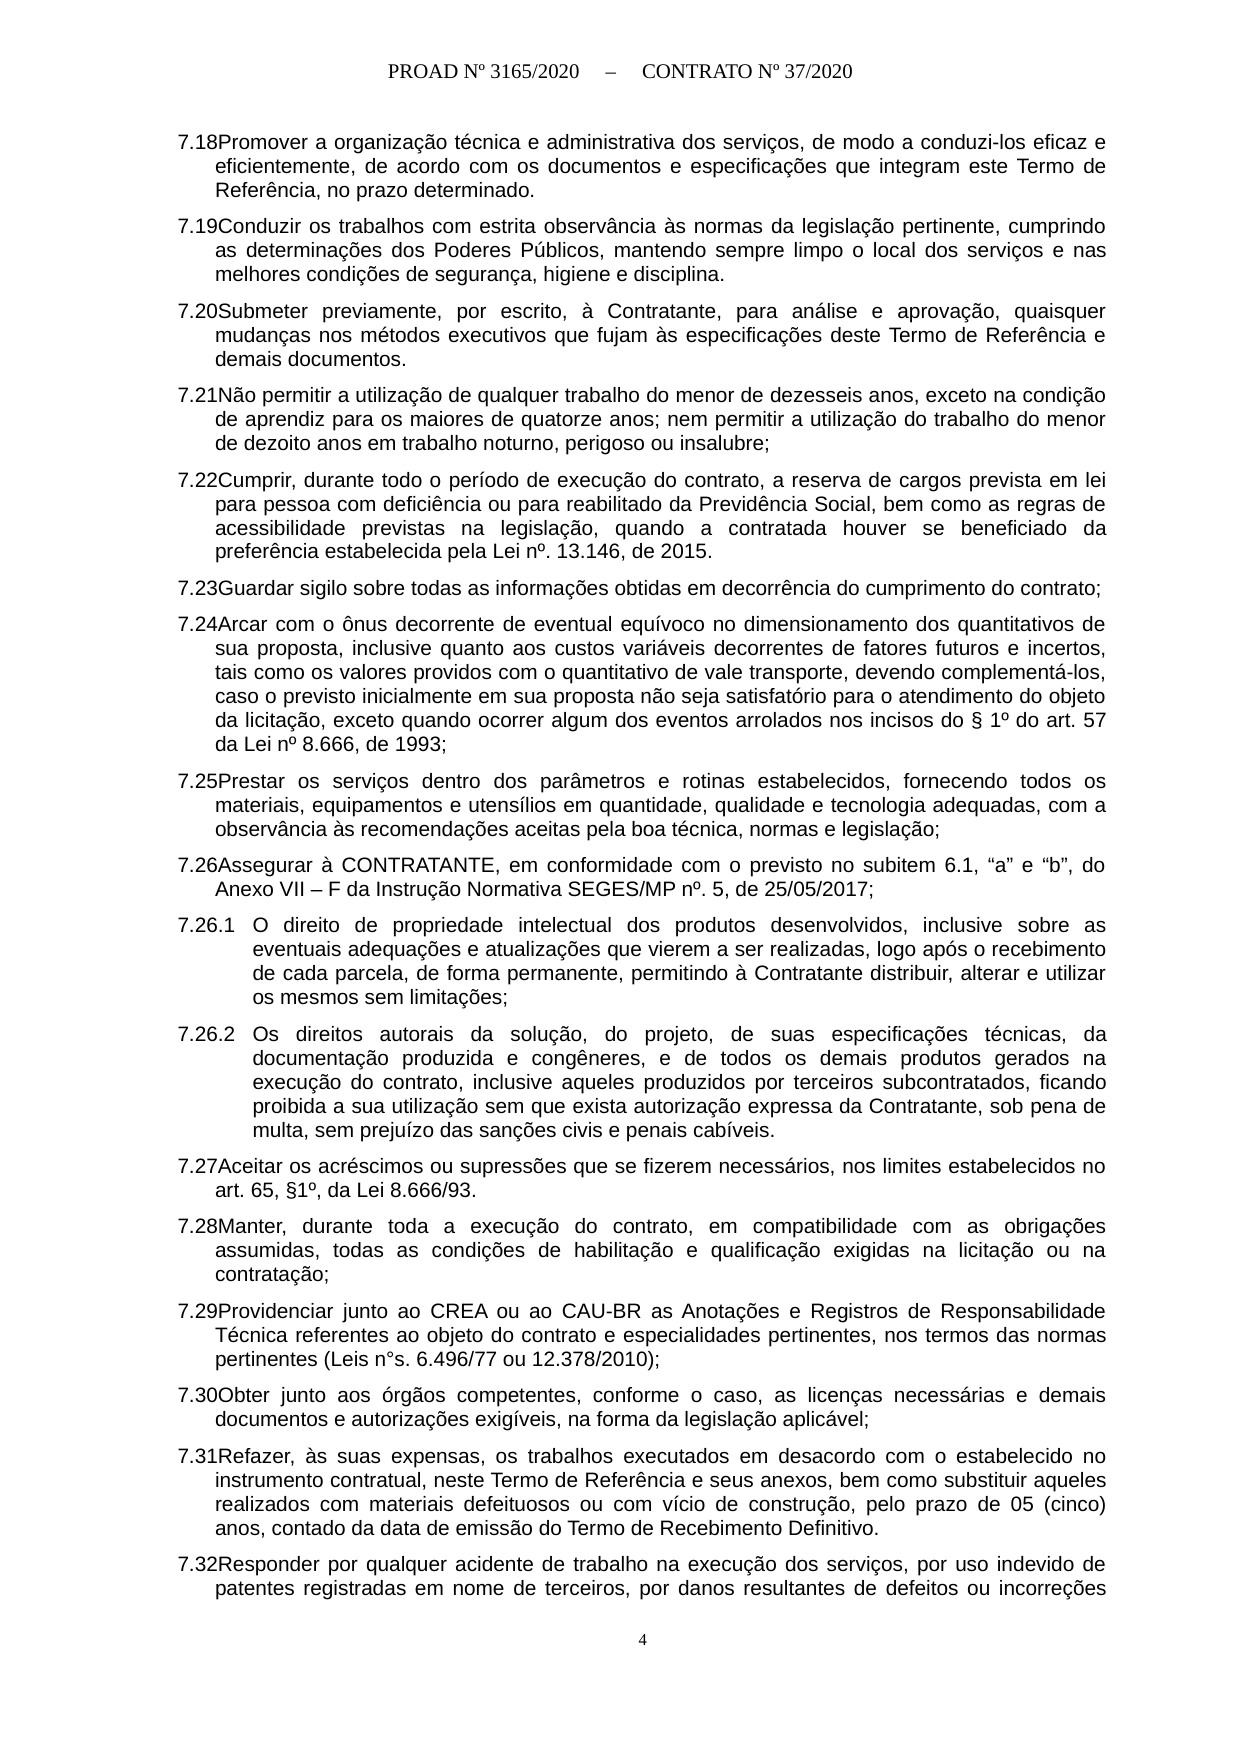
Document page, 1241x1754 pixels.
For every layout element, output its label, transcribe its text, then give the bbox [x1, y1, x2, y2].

list Aceitar os acréscimos ou supressões que se fizerem necessários, nos limites estabelecidos no art. 65, §1º, da Lei 8.666/93. [177, 1154, 1107, 1202]
list Não permitir a utilização de qualquer trabalho do menor de dezesseis anos, exceto na condição de aprendiz para os maiores de quatorze anos; nem permitir a utilização do trabalho do menor de dezoito anos em trabalho noturno, perigoso ou insalubre; [177, 383, 1107, 455]
list Responder por qualquer acidente de trabalho na execução dos serviços, por uso indevido de patentes registradas em nome de terceiros, por danos resultantes de defeitos ou incorreções [177, 1552, 1107, 1600]
list Promover a organização técnica e administrativa dos serviços, de modo a conduzi-los eficaz e eficientemente, de acordo com os documentos e especificações que integram este Termo de Referência, no prazo determinado. [177, 130, 1107, 202]
list Submeter previamente, por escrito, à Contratante, para análise e aprovação, quaisquer mudanças nos métodos executivos que fujam às especificações deste Termo de Referência e demais documentos. [177, 299, 1107, 371]
list O direito de propriedade intelectual dos produtos desenvolvidos, inclusive sobre as eventuais adequações e atualizações que vierem a ser realizadas, logo após o recebimento de cada parcela, de forma permanente, permitindo à Contratante distribuir, alterar e utilizar os mesmos sem limitações; [177, 913, 1107, 1009]
list Providenciar junto ao CREA ou ao CAU-BR as Anotações e Registros de Responsabilidade Técnica referentes ao objeto do contrato e especialidades pertinentes, nos termos das normas pertinentes (Leis n°s. 6.496/77 ou 12.378/2010); [177, 1299, 1107, 1371]
list Prestar os serviços dentro dos parâmetros e rotinas estabelecidos, fornecendo todos os materiais, equipamentos e utensílios em quantidade, qualidade e tecnologia adequadas, com a observância às recomendações aceitas pela boa técnica, normas e legislação; [177, 768, 1107, 840]
list Os direitos autorais da solução, do projeto, de suas especificações técnicas, da documentação produzida e congêneres, e de todos os demais produtos gerados na execução do contrato, inclusive aqueles produzidos por terceiros subcontratados, ficando proibida a sua utilização sem que exista autorização expressa da Contratante, sob pena de multa, sem prejuízo das sanções civis e penais cabíveis. [177, 1022, 1107, 1141]
list Arcar com o ônus decorrente de eventual equívoco no dimensionamento dos quantitativos de sua proposta, inclusive quanto aos custos variáveis decorrentes de fatores futuros e incertos, tais como os valores providos com o quantitativo de vale transporte, devendo complementá-los, caso o previsto inicialmente em sua proposta não seja satisfatório para o atendimento do objeto da licitação, exceto quando ocorrer algum dos eventos arrolados nos incisos do § 1º do art. 57 da Lei nº 8.666, de 1993; [177, 612, 1107, 756]
list Guardar sigilo sobre todas as informações obtidas em decorrência do cumprimento do contrato; [177, 576, 1107, 600]
list Assegurar à CONTRATANTE, em conformidade com o previsto no subitem 6.1, “a” e “b”, do Anexo VII – F da Instrução Normativa SEGES/MP nº. 5, de 25/05/2017; [177, 853, 1107, 901]
list Refazer, às suas expensas, os trabalhos executados em desacordo com o estabelecido no instrumento contratual, neste Termo de Referência e seus anexos, bem como substituir aqueles realizados com materiais defeituosos ou com vício de construção, pelo prazo de 05 (cinco) anos, contado da data de emissão do Termo de Recebimento Definitivo. [177, 1443, 1107, 1539]
list Conduzir os trabalhos com estrita observância às normas da legislação pertinente, cumprindo as determinações dos Poderes Públicos, mantendo sempre limpo o local dos serviços e nas melhores condições de segurança, higiene e disciplina. [177, 214, 1107, 286]
list Obter junto aos órgãos competentes, conforme o caso, as licenças necessárias e demais documentos e autorizações exigíveis, na forma da legislação aplicável; [177, 1383, 1107, 1431]
list Cumprir, durante todo o período de execução do contrato, a reserva de cargos prevista em lei para pessoa com deficiência ou para reabilitado da Previdência Social, bem como as regras de acessibilidade previstas na legislação, quando a contratada houver se beneficiado da preferência estabelecida pela Lei nº. 13.146, de 2015. [177, 467, 1107, 563]
list Manter, durante toda a execução do contrato, em compatibilidade com as obrigações assumidas, todas as condições de habilitação e qualificação exigidas na licitação ou na contratação; [177, 1214, 1107, 1286]
